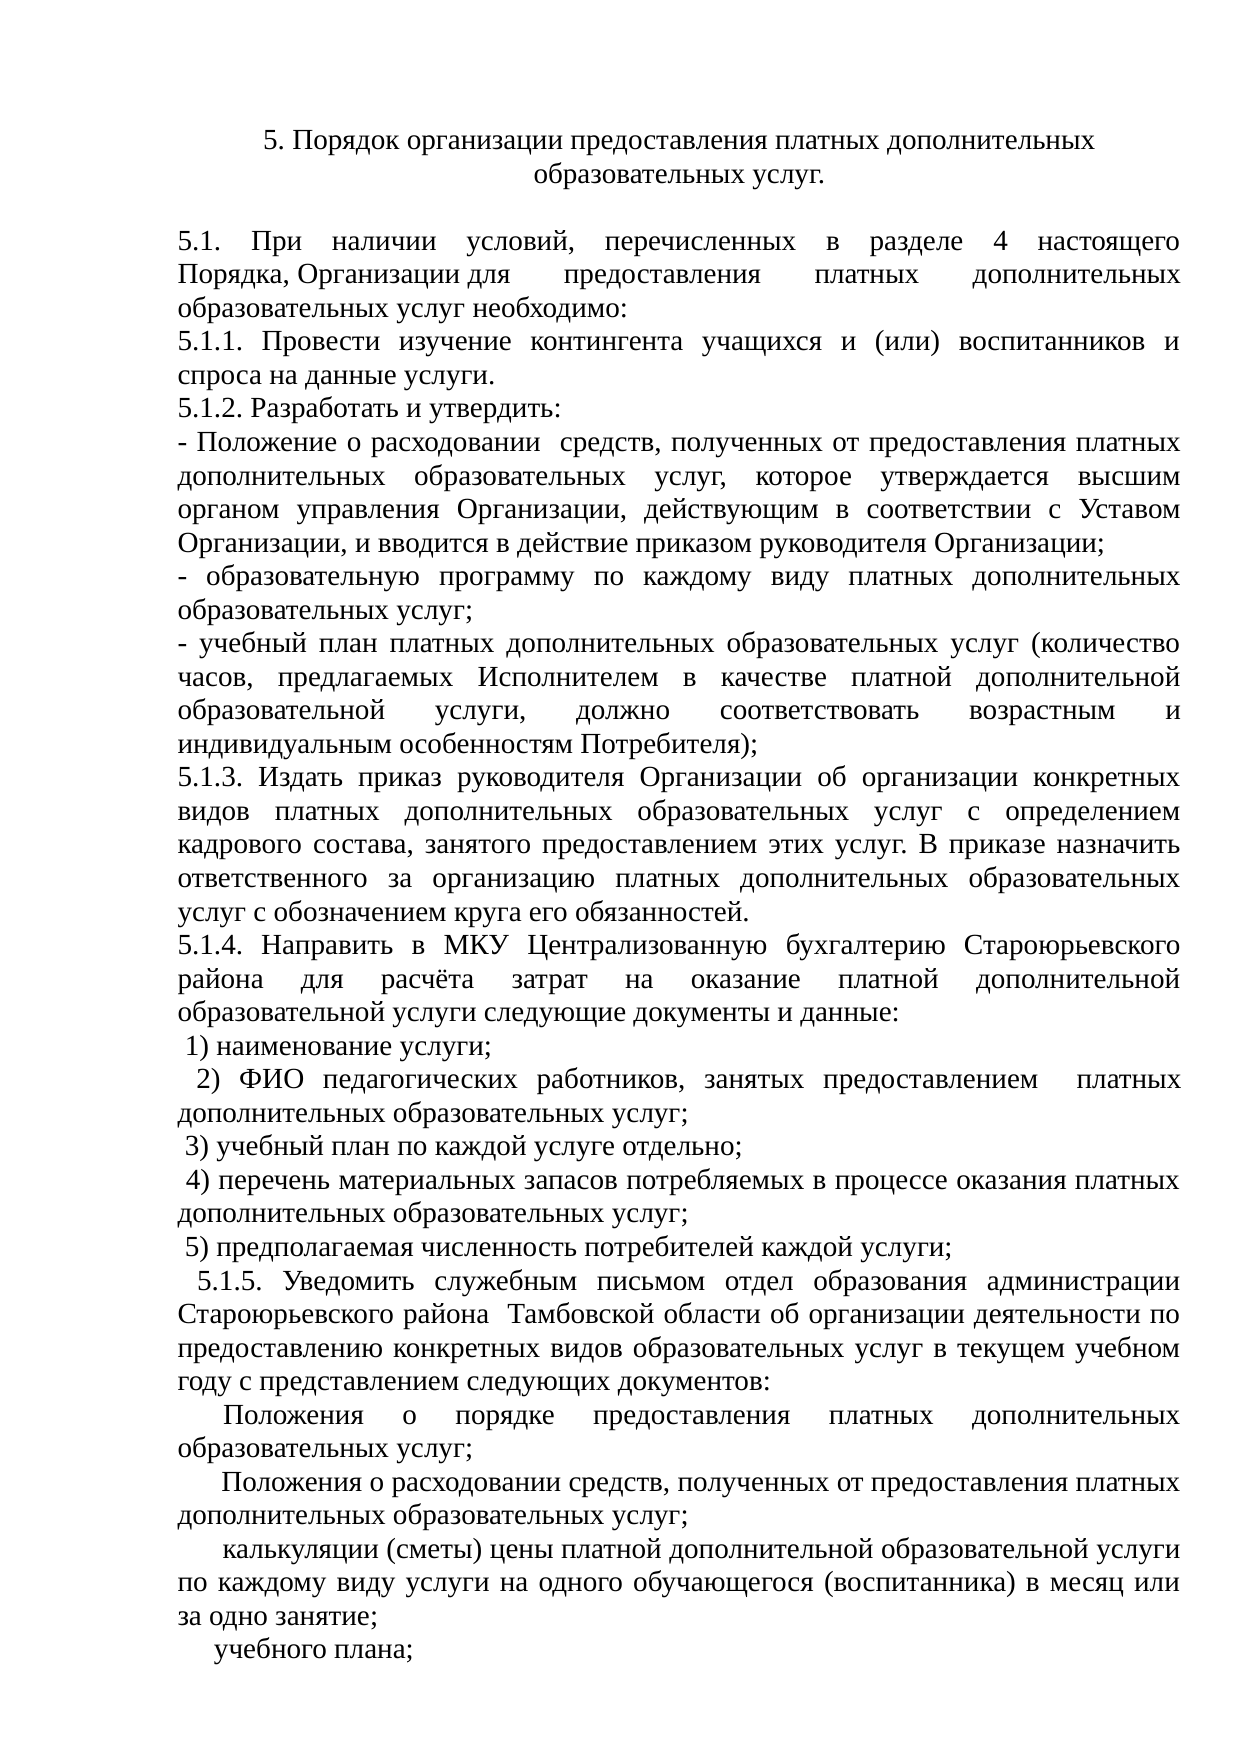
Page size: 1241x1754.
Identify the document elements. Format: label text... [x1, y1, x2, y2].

text 5.1.1. Провести изучение контингента учащихся и (или) воспитанников и спроса на данные услуги. [177, 323, 1181, 391]
text 5. Порядок организации предоставления платных дополнительных образовательных услуг. [177, 122, 1181, 189]
text 5.1. При наличии условий, перечисленных в разделе 4 настоящего Порядка, Организации для предоставления платных дополнительных образовательных услуг необходимо: [177, 223, 1181, 323]
text - учебный план платных дополнительных образовательных услуг (количество часов, предлагаемых Исполнителем в качестве платной дополнительной образовательной услуги, должно соответствовать возрастным и индивидуальным особенностям Потребителя); [177, 625, 1181, 759]
text 5) предполагаемая численность потребителей каждой услуги; [177, 1229, 1181, 1263]
text Положения о порядке предоставления платных дополнительных образовательных услуг; [177, 1397, 1181, 1464]
text 5.1.4. Направить в МКУ Централизованную бухгалтерию Староюрьевского района для расчёта затрат на оказание платной дополнительной образовательной услуги следующие документы и данные: [177, 927, 1181, 1028]
text Положения о расходовании средств, полученных от предоставления платных дополнительных образовательных услуг; [177, 1464, 1181, 1531]
text 5.1.3. Издать приказ руководителя Организации об организации конкретных видов платных дополнительных образовательных услуг с определением кадрового состава, занятого предоставлением этих услуг. В приказе назначить ответственного за организацию платных дополнительных образовательных услуг с обозначением круга его обязанностей. [177, 759, 1181, 927]
text учебного плана; [177, 1632, 1181, 1665]
text 5.1.5. Уведомить служебным письмом отдел образования администрации Староюрьевского района Тамбовской области об организации деятельности по предоставлению конкретных видов образовательных услуг в текущем учебном году с представлением следующих документов: [177, 1263, 1181, 1397]
text - образовательную программу по каждому виду платных дополнительных образовательных услуг; [177, 558, 1181, 625]
text 1) наименование услуги; [177, 1028, 1181, 1061]
text калькуляции (сметы) цены платной дополнительной образовательной услуги по каждому виду услуги на одного обучающегося (воспитанника) в месяц или за одно занятие; [177, 1531, 1181, 1632]
text 5.1.2. Разработать и утвердить: [177, 391, 1181, 424]
text - Положение о расходовании средств, полученных от предоставления платных дополнительных образовательных услуг, которое утверждается высшим органом управления Организации, действующим в соответствии с Уставом Организации, и вводится в действие приказом руководителя Организации; [177, 424, 1181, 558]
text 2) ФИО педагогических работников, занятых предоставлением платных дополнительных образовательных услуг; [177, 1061, 1181, 1128]
text 3) учебный план по каждой услуге отдельно; [177, 1128, 1181, 1162]
text 4) перечень материальных запасов потребляемых в процессе оказания платных дополнительных образовательных услуг; [177, 1162, 1181, 1229]
